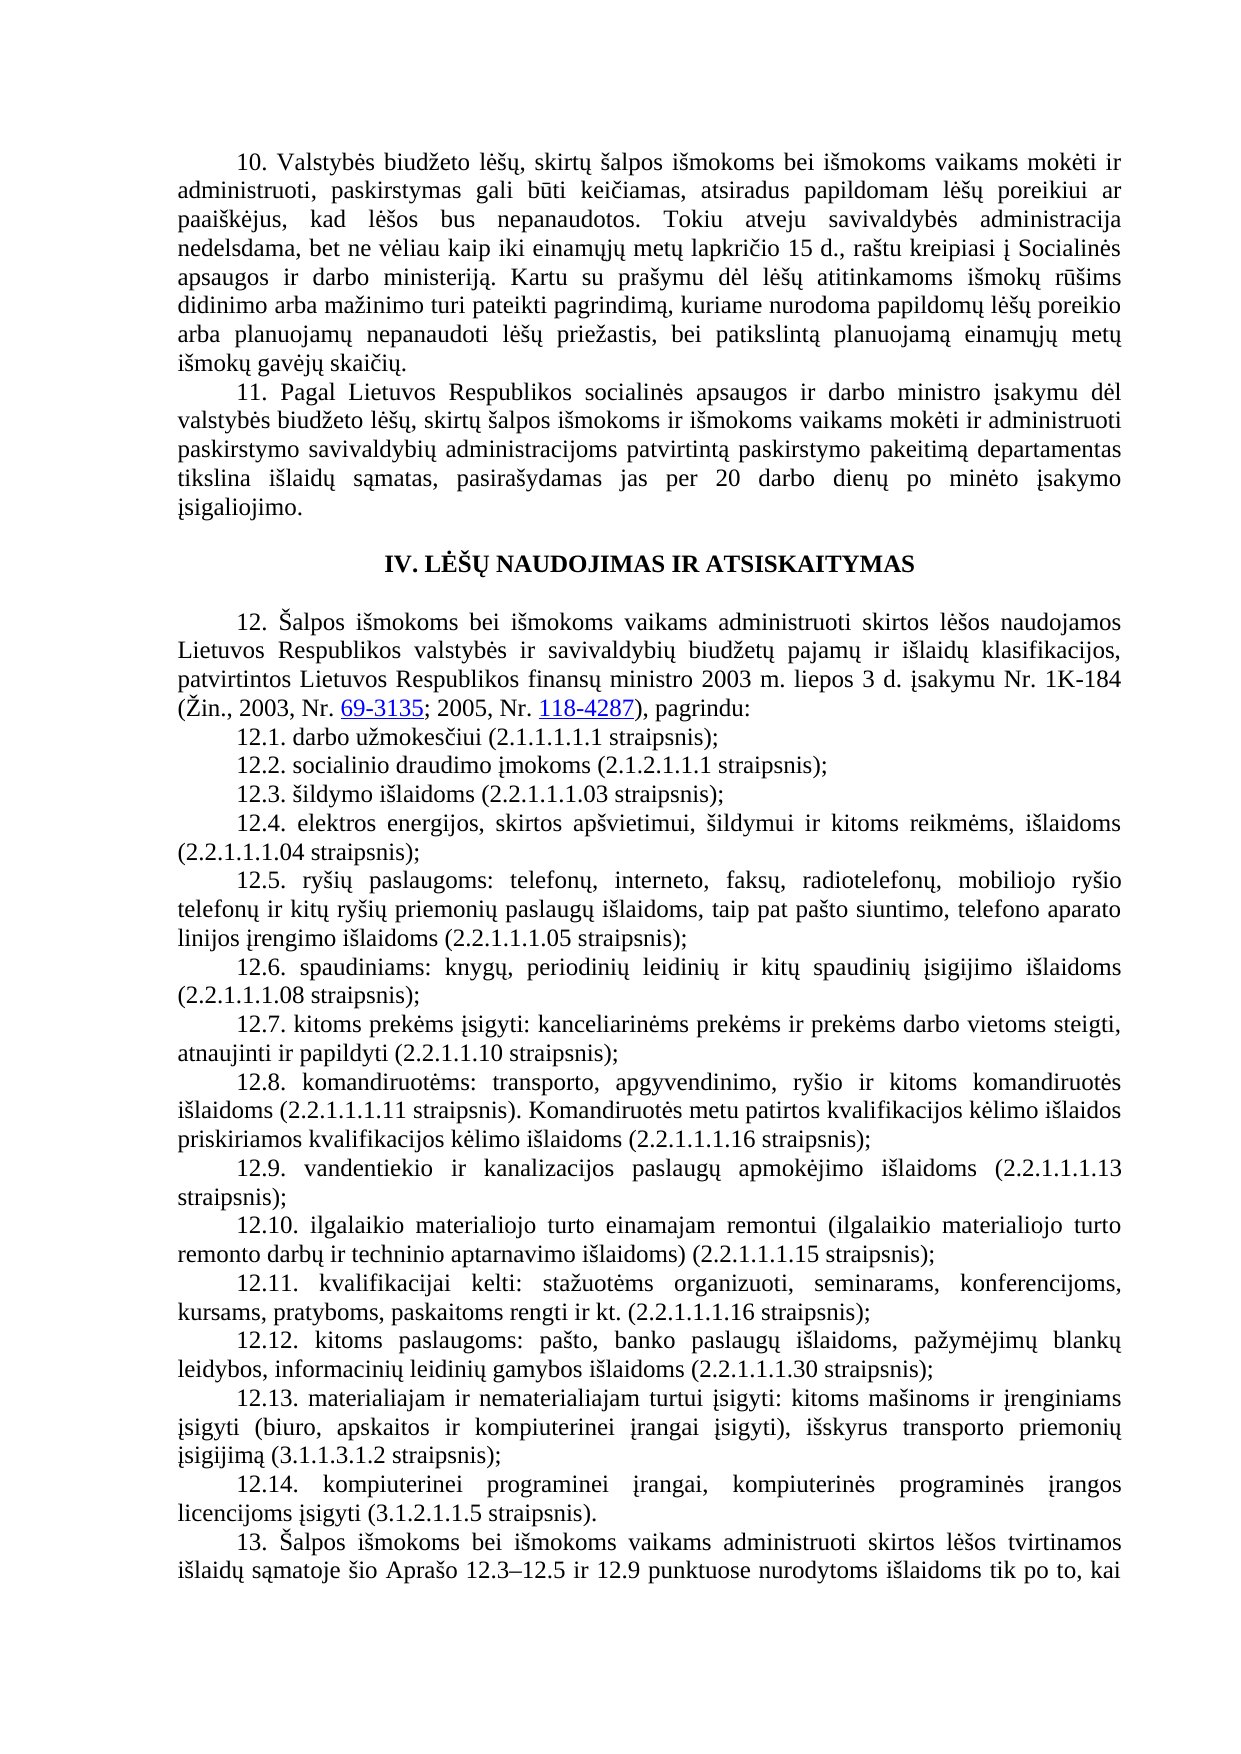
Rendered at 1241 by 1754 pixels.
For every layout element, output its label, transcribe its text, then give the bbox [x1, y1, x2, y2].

text 12.14. kompiuterinei programinei įrangai, kompiuterinės programinės įrangos licencijoms įsigyti (3.1.2.1.1.5 straipsnis). [177, 1469, 1122, 1527]
text 12.8. komandiruotėms: transporto, apgyvendinimo, ryšio ir kitoms komandiruotės išlaidoms (2.2.1.1.1.11 straipsnis). Komandiruotės metu patirtos kvalifikacijos kėlimo išlaidos priskiriamos kvalifikacijos kėlimo išlaidoms (2.2.1.1.1.16 straipsnis); [177, 1067, 1122, 1153]
text 12.2. socialinio draudimo įmokoms (2.1.2.1.1.1 straipsnis); [177, 751, 1122, 779]
text 12.11. kvalifikacijai kelti: stažuotėms organizuoti, seminarams, konferencijoms, kursams, pratyboms, paskaitoms rengti ir kt. (2.2.1.1.1.16 straipsnis); [177, 1268, 1122, 1326]
text 12.1. darbo užmokesčiui (2.1.1.1.1.1 straipsnis); [177, 722, 1122, 751]
text IV. LĖŠŲ NAUDOJIMAS IR ATSISKAITYMAS [177, 549, 1122, 578]
text 13. Šalpos išmokoms bei išmokoms vaikams administruoti skirtos lėšos tvirtinamos išlaidų sąmatoje šio Aprašo 12.3–12.5 ir 12.9 punktuose nurodytoms išlaidoms tik po to, kai [177, 1527, 1122, 1584]
text 12.6. spaudiniams: knygų, periodinių leidinių ir kitų spaudinių įsigijimo išlaidoms (2.2.1.1.1.08 straipsnis); [177, 952, 1122, 1009]
text 11. Pagal Lietuvos Respublikos socialinės apsaugos ir darbo ministro įsakymu dėl valstybės biudžeto lėšų, skirtų šalpos išmokoms ir išmokoms vaikams mokėti ir administruoti paskirstymo savivaldybių administracijoms patvirtintą paskirstymo pakeitimą departamentas tikslina išlaidų sąmatas, pasirašydamas jas per 20 darbo dienų po minėto įsakymo įsigaliojimo. [177, 377, 1122, 521]
text 12.13. materialiajam ir nematerialiajam turtui įsigyti: kitoms mašinoms ir įrenginiams įsigyti (biuro, apskaitos ir kompiuterinei įrangai įsigyti), išskyrus transporto priemonių įsigijimą (3.1.1.3.1.2 straipsnis); [177, 1383, 1122, 1469]
text 12.3. šildymo išlaidoms (2.2.1.1.1.03 straipsnis); [177, 779, 1122, 808]
text 12.7. kitoms prekėms įsigyti: kanceliarinėms prekėms ir prekėms darbo vietoms steigti, atnaujinti ir papildyti (2.2.1.1.10 straipsnis); [177, 1009, 1122, 1067]
text 12.4. elektros energijos, skirtos apšvietimui, šildymui ir kitoms reikmėms, išlaidoms (2.2.1.1.1.04 straipsnis); [177, 808, 1122, 866]
text 12. Šalpos išmokoms bei išmokoms vaikams administruoti skirtos lėšos naudojamos Lietuvos Respublikos valstybės ir savivaldybių biudžetų pajamų ir išlaidų klasifikacijos, patvirtintos Lietuvos Respublikos finansų ministro 2003 m. liepos 3 d. įsakymu Nr. 1K-184 (Žin., 2003, Nr. 69-3135; 2005, Nr. 118-4287), pagrindu: [177, 607, 1122, 722]
text 12.12. kitoms paslaugoms: pašto, banko paslaugų išlaidoms, pažymėjimų blankų leidybos, informacinių leidinių gamybos išlaidoms (2.2.1.1.1.30 straipsnis); [177, 1326, 1122, 1383]
text 12.5. ryšių paslaugoms: telefonų, interneto, faksų, radiotelefonų, mobiliojo ryšio telefonų ir kitų ryšių priemonių paslaugų išlaidoms, taip pat pašto siuntimo, telefono aparato linijos įrengimo išlaidoms (2.2.1.1.1.05 straipsnis); [177, 866, 1122, 952]
text 12.9. vandentiekio ir kanalizacijos paslaugų apmokėjimo išlaidoms (2.2.1.1.1.13 straipsnis); [177, 1153, 1122, 1211]
text 10. Valstybės biudžeto lėšų, skirtų šalpos išmokoms bei išmokoms vaikams mokėti ir administruoti, paskirstymas gali būti keičiamas, atsiradus papildomam lėšų poreikiui ar paaiškėjus, kad lėšos bus nepanaudotos. Tokiu atveju savivaldybės administracija nedelsdama, bet ne vėliau kaip iki einamųjų metų lapkričio 15 d., raštu kreipiasi į Socialinės apsaugos ir darbo ministeriją. Kartu su prašymu dėl lėšų atitinkamoms išmokų rūšims didinimo arba mažinimo turi pateikti pagrindimą, kuriame nurodoma papildomų lėšų poreikio arba planuojamų nepanaudoti lėšų priežastis, bei patikslintą planuojamą einamųjų metų išmokų gavėjų skaičių. [177, 147, 1122, 377]
text 12.10. ilgalaikio materialiojo turto einamajam remontui (ilgalaikio materialiojo turto remonto darbų ir techninio aptarnavimo išlaidoms) (2.2.1.1.1.15 straipsnis); [177, 1211, 1122, 1268]
